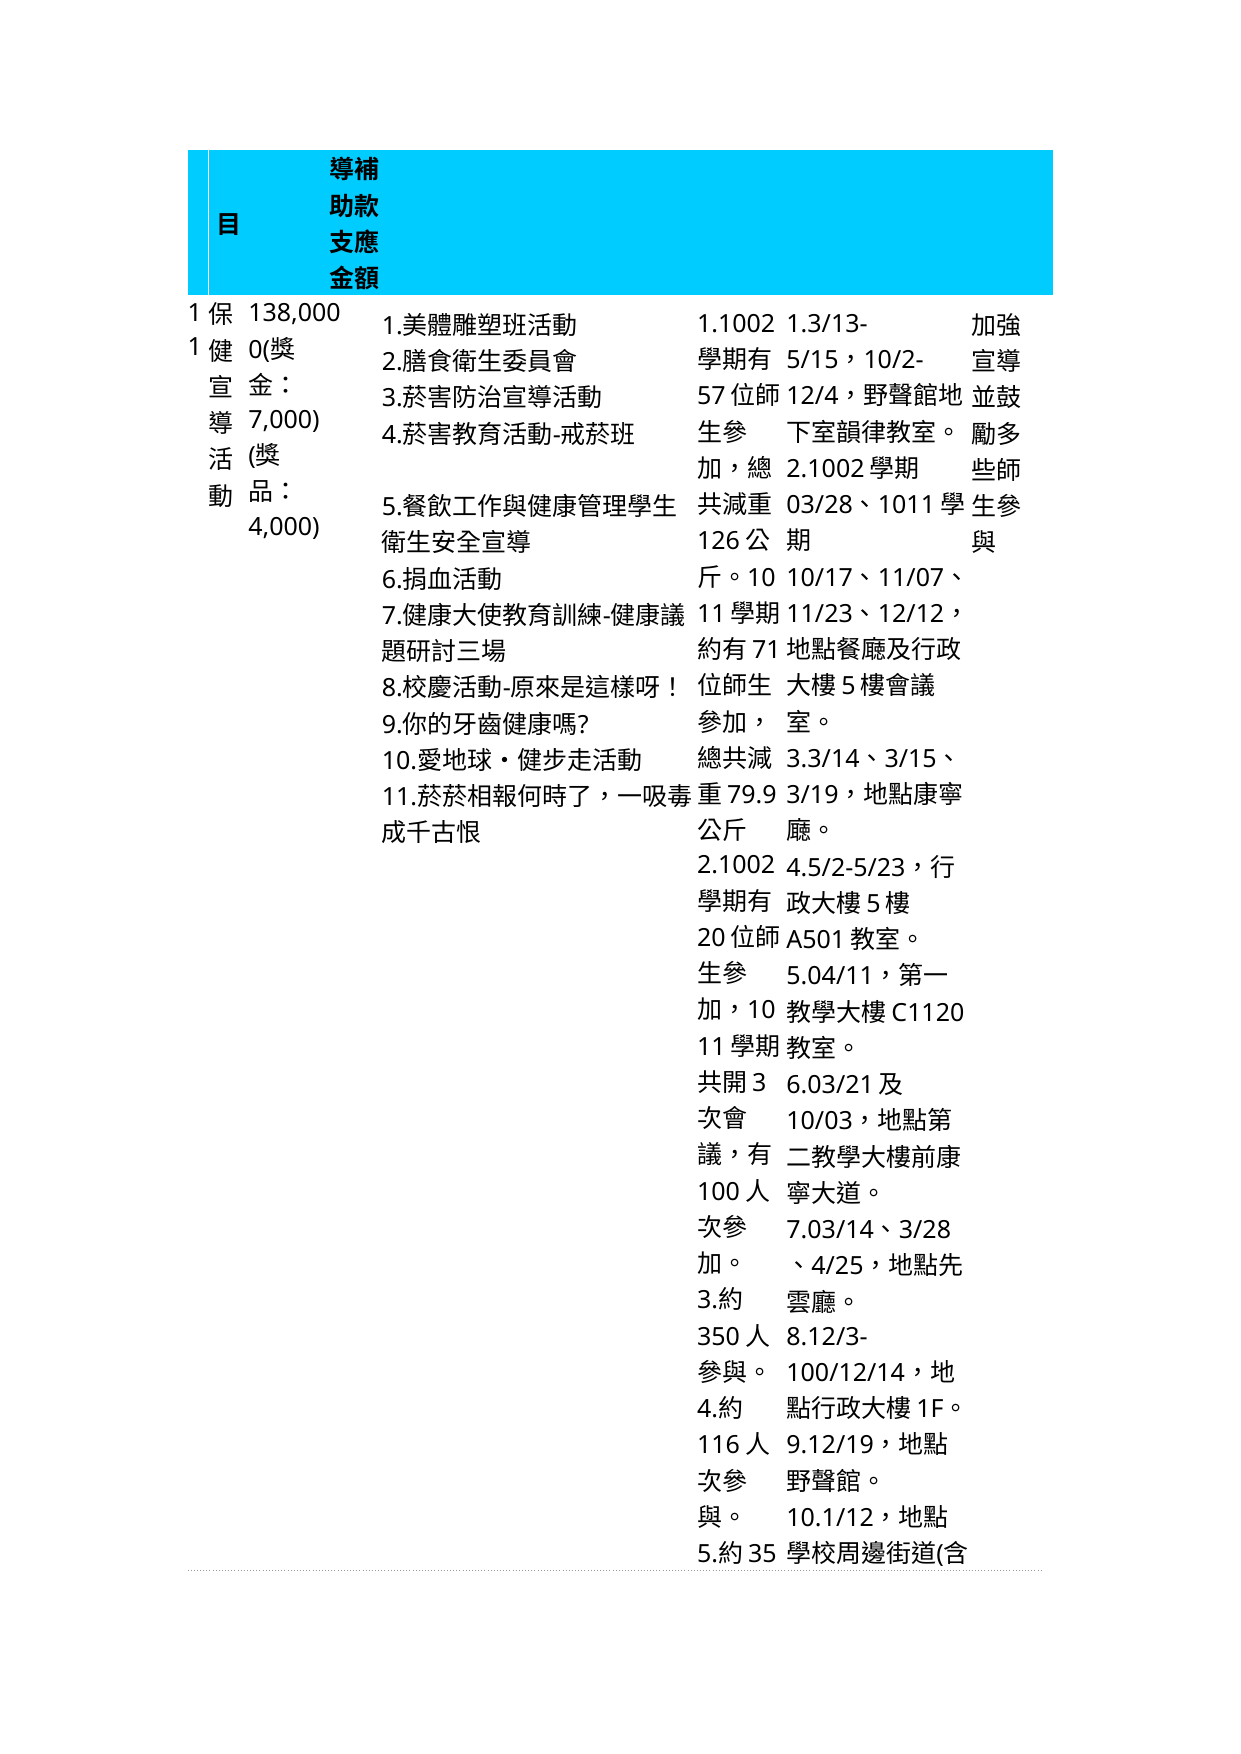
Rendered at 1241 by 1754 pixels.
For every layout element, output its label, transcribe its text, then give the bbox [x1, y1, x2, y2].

table_cell 1.美體雕塑班活動 2.膳食衛生委員會 3.菸害防治宣導活動 4.菸害教育活動-戒菸班 5.餐飲工作與健康管理學生衛生安全宣導 6.捐血活動 7.健康大使教育訓練-健康議題研討三場 8.校慶活動-原來是這樣呀！ 9.你的牙齒健康嗎? 10.愛地球‧健步走活動 11.菸菸相報何時了，一吸毒成千古恨 [382, 295, 697, 1570]
table_cell 0 [326, 295, 382, 1570]
table_cell [1049, 295, 1053, 1570]
table_cell 1.1002學期有57位師生參加，總共減重126公斤。1011學期約有71位師生參加，總共減重79.9公斤 2.1002學期有20位師生參加，1011學期共開3次會議，有100人次參加。 3.約350人參與。 4.約116人次參與。 5.約35 [697, 295, 786, 1570]
table_cell 導補助款支應金額 [326, 150, 382, 295]
table_cell 編號 [188, 150, 208, 295]
table_cell [786, 150, 971, 295]
table_cell [971, 150, 1044, 295]
table_cell 138,000(獎金：7,000)(獎品：4,000) [248, 295, 326, 1570]
table_cell 工作項目 [209, 150, 248, 295]
table_cell [382, 150, 697, 295]
table_cell [1049, 150, 1053, 295]
table_cell [248, 150, 326, 295]
table_cell [697, 150, 786, 295]
table_cell 11 [188, 295, 208, 1570]
table_cell 1.3/13-5/15，10/2-12/4，野聲館地下室韻律教室。 2.1002學期03/28、1011學期10/17、11/07、11/23、12/12，地點餐廰及行政大樓5樓會議室。 3.3/14、3/15、3/19，地點康寧廰。 4.5/2-5/23，行政大樓5樓A501教室。 5.04/11，第一教學大樓C1120教室。 6.03/21及10/03，地點第二教學大樓前康寧大道。 7.03/14、3/28、4/25，地點先雲廳。 8.12/3-100/12/14，地點行政大樓1F。 9.12/19，地點野聲館。 10.1/12，地點學校周邊街道(含 [786, 295, 971, 1570]
table_cell 保健宣導活動 [209, 295, 248, 1570]
table_cell 加強宣導並鼓勵多些師生參與 [971, 295, 1044, 1570]
